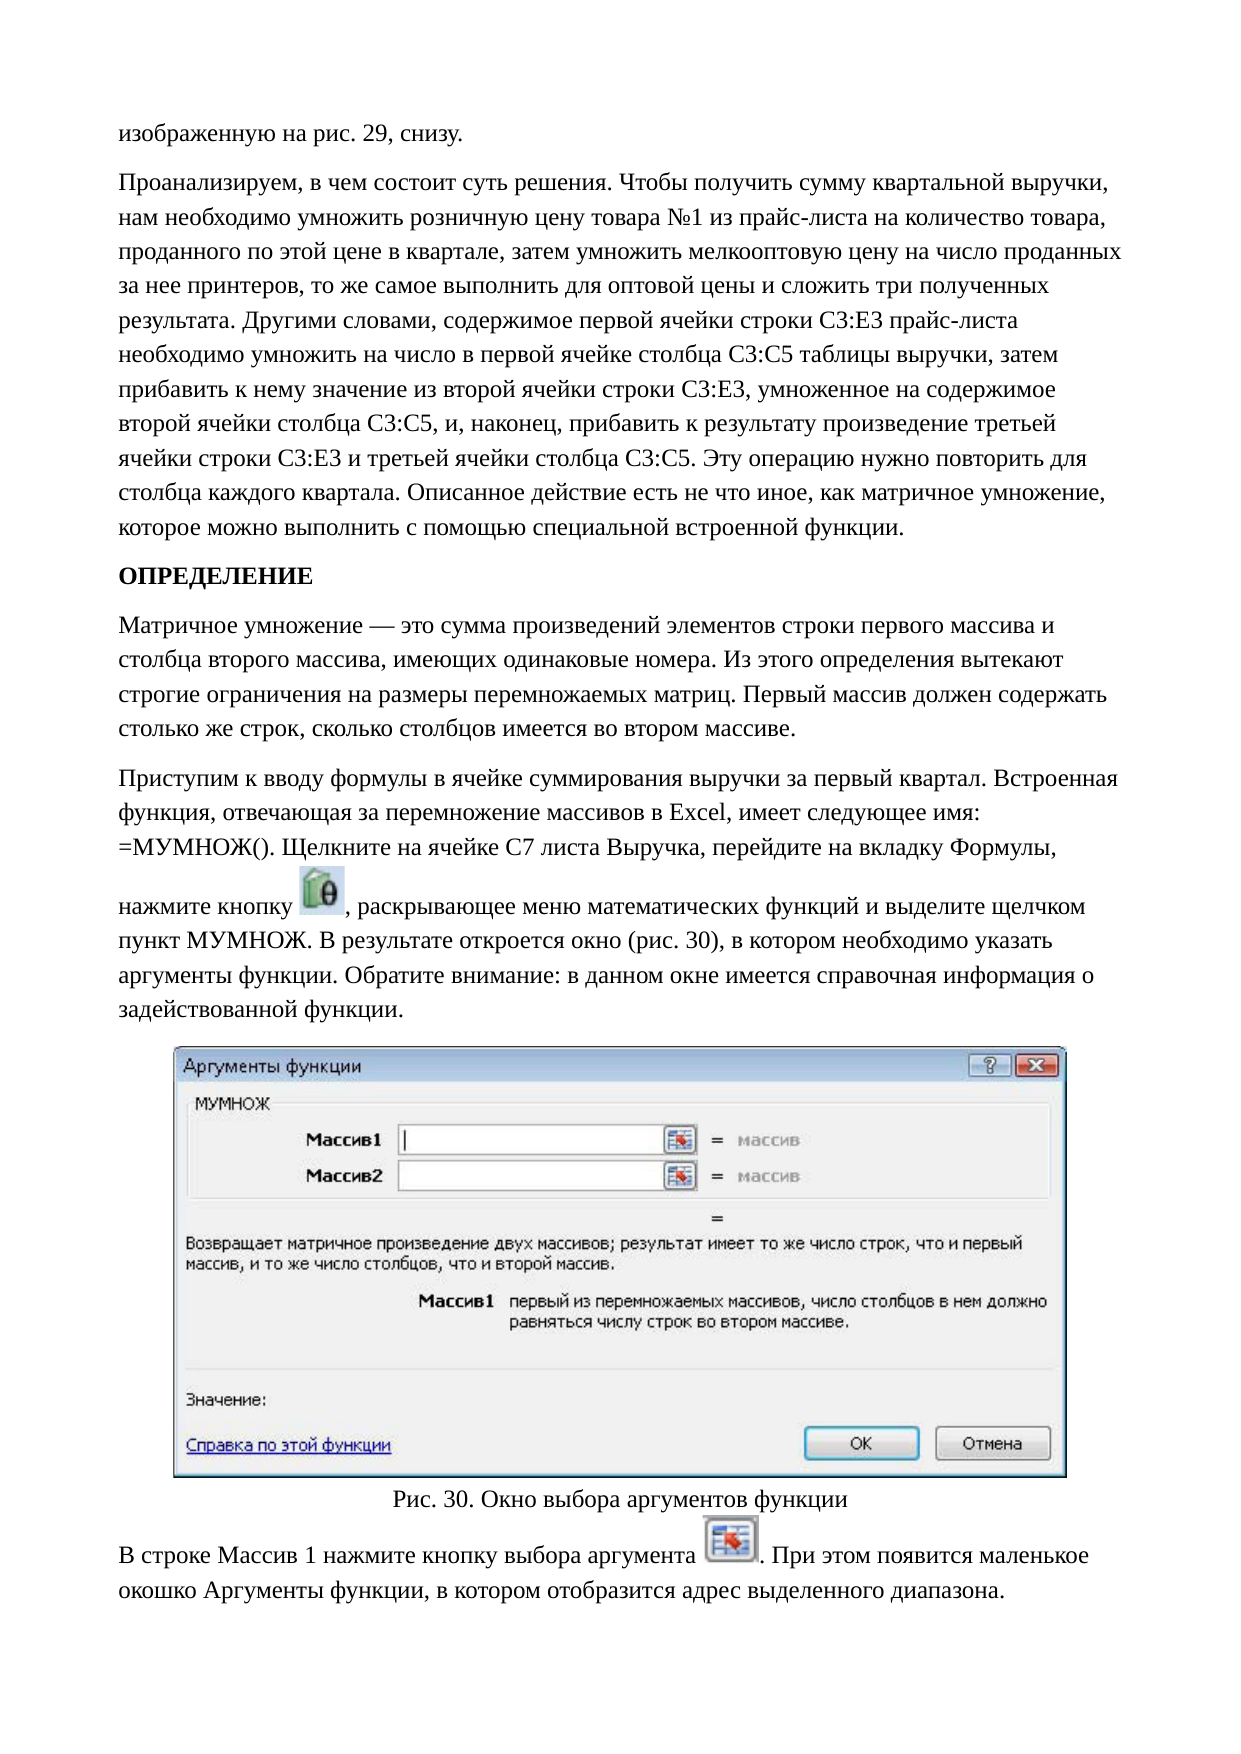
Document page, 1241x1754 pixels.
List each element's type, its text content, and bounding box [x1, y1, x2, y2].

text В строке Массив 1 нажмите кнопку выбора аргумента . При этом появится маленькое окошко Аргументы функции, в котором отобразится адрес выделенного диапазона. [118, 1515, 1122, 1604]
text Приступим к вводу формулы в ячейке суммирования выручки за первый квартал. Встроенная функция, отвечающая за перемножение массивов в Excel, имеет следующее имя: =МУМНОЖ(). Щелкните на ячейке С7 листа Выручка, перейдите на вкладку Формулы, нажмите кнопку , раскрывающее меню математических функций и выделите щелчком пункт МУМНОЖ. В результате откроется окно (рис. 30), в котором необходимо указать аргументы функции. Обратите внимание: в данном окне имеется справочная информация о задействованной функции. [118, 763, 1122, 1023]
text Проанализируем, в чем состоит суть решения. Чтобы получить сумму квартальной выручки, нам необходимо умножить розничную цену товара №1 из прайс-листа на количество товара, проданного по этой цене в квартале, затем умножить мелкооптовую цену на число проданных за нее принтеров, то же самое выполнить для оптовой цены и сложить три полученных результата. Другими словами, содержимое первой ячейки строки С3:Е3 прайс-листа необходимо умножить на число в первой ячейке столбца С3:С5 таблицы выручки, затем прибавить к нему значение из второй ячейки строки С3:Е3, умноженное на содержимое второй ячейки столбца С3:С5, и, наконец, прибавить к результату произведение третьей ячейки строки С3:Е3 и третьей ячейки столбца С3:С5. Эту операцию нужно повторить для столбца каждого квартала. Описанное действие есть не что иное, как матричное умножение, которое можно выполнить с помощью специальной встроенной функции. [118, 167, 1122, 541]
picture [299, 866, 345, 915]
table_cell Рис. 30. Окно выбора аргументов функции [166, 1481, 1074, 1515]
picture [173, 1046, 1067, 1478]
table_header [166, 1044, 1074, 1481]
text ОПРЕДЕЛЕНИЕ [118, 561, 1122, 590]
picture [702, 1515, 759, 1564]
text изображенную на рис. 29, снизу. [118, 118, 1122, 147]
text Матричное умножение — это сумма произведений элементов строки первого массива и столбца второго массива, имеющих одинаковые номера. Из этого определения вытекают строгие ограничения на размеры перемножаемых матриц. Первый массив должен содержать столько же строк, сколько столбцов имеется во втором массиве. [118, 610, 1122, 742]
